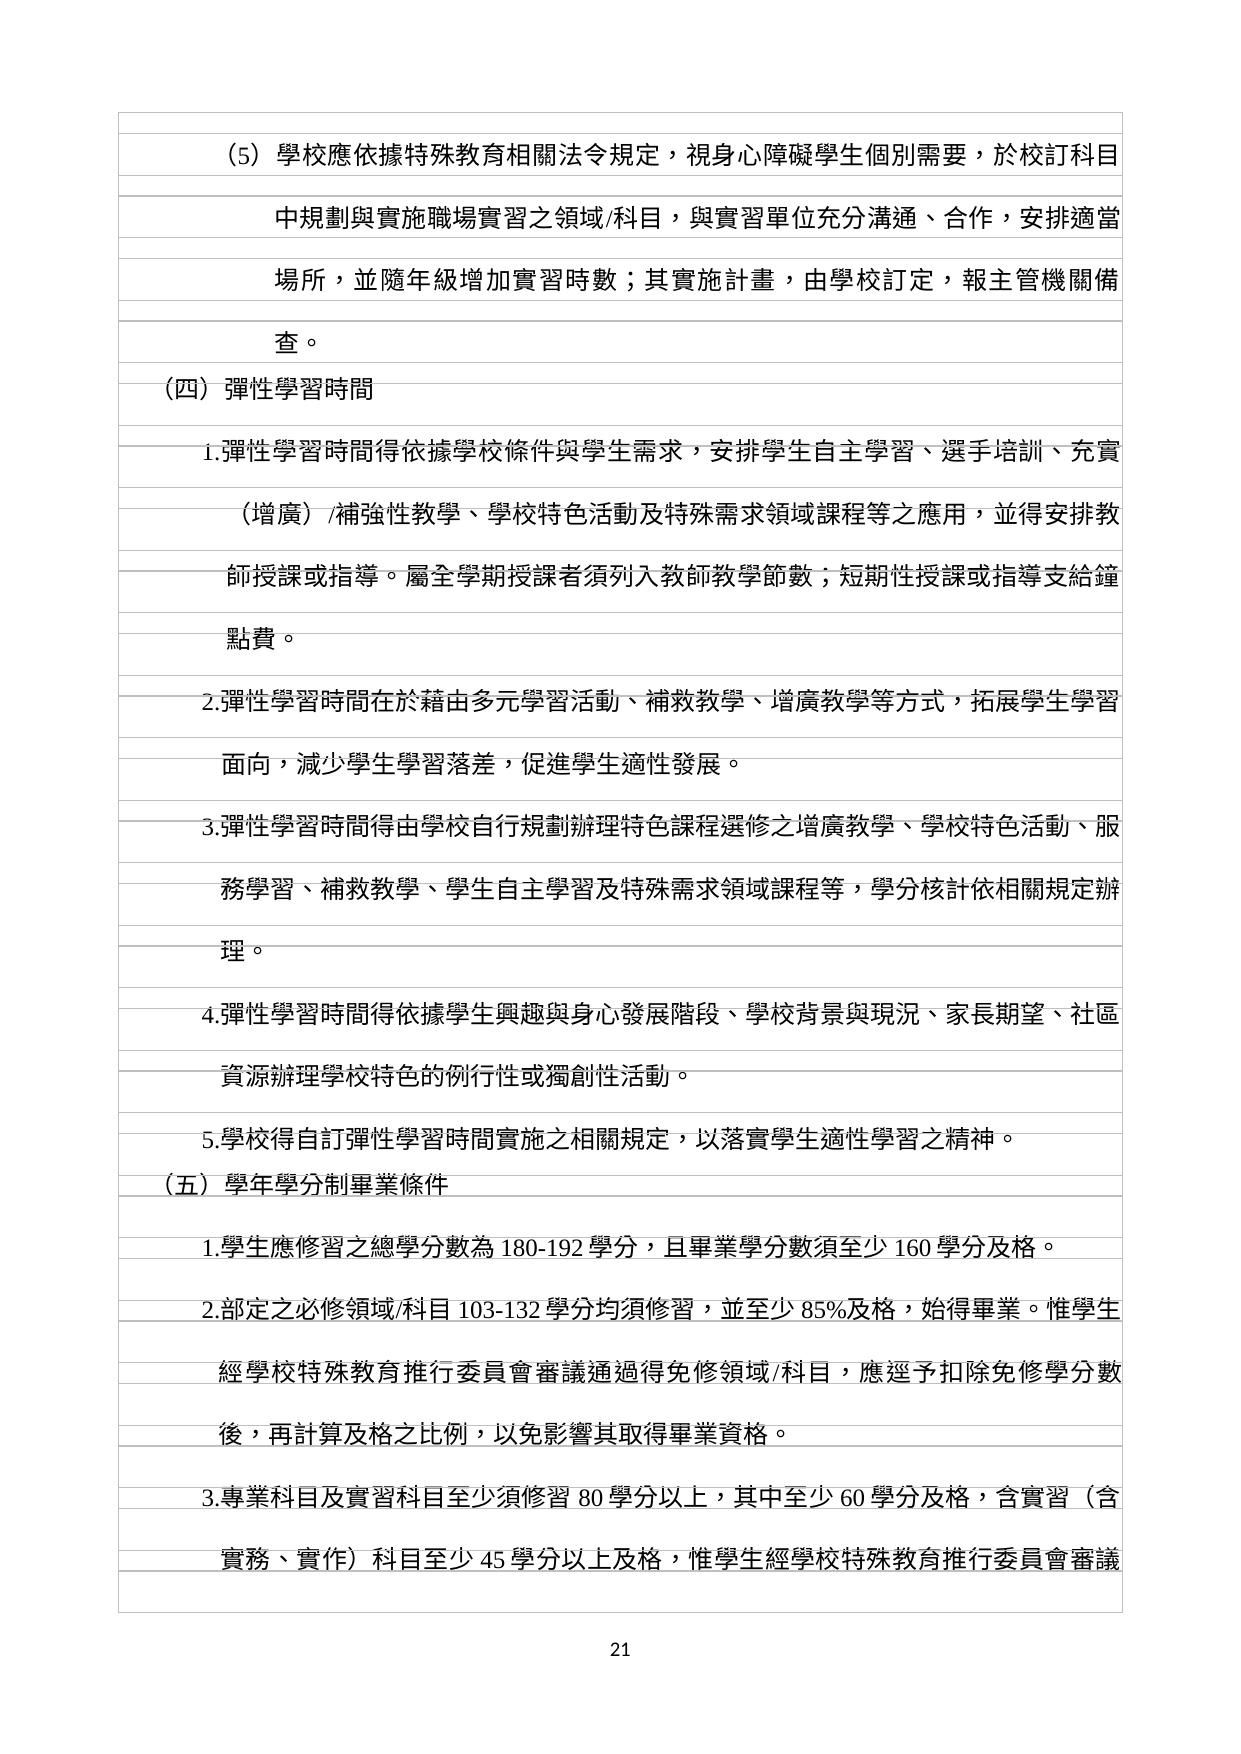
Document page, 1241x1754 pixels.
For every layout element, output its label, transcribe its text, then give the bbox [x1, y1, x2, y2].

text 查。 [212, 322, 1122, 362]
text 1.學生應修習之總學分數為180-192學分，且畢業學分數須至少160學分及格。 [201, 1204, 1122, 1237]
text （五）學年學分制畢業條件 [149, 1158, 1122, 1175]
text 4.彈性學習時間得依據學生興趣與身心發展階段、學校背景與現況、家長期望、社區資源辦理學校特色的例行性或獨創性活動。 [201, 1072, 1122, 1096]
text [212, 176, 1122, 195]
text 2.彈性學習時間在於藉由多元學習活動、補救教學、增廣教學等方式，拓展學生學習面向，減少學生學習落差，促進學生適性發展。 [201, 759, 1122, 783]
text 3.專業科目及實習科目至少須修習80學分以上，其中至少60學分及格，含實習（含實務、實作）科目至少45學分以上及格，惟學生經學校特殊教育推行委員會審議通過得免修科目，應逕予扣除免修學分數後，免受前開及格學分數之限制。 [771, 1488, 905, 1508]
text 5.學校得自訂彈性學習時間實施之相關規定，以落實學生適性學習之精神。 [201, 1134, 1122, 1158]
text 3.彈性學習時間得由學校自行規劃辦理特色課程選修之增廣教學、學校特色活動、服務學習、補救教學、學生自主學習及特殊需求領域課程等，學分核計依相關規定辦理。 [201, 884, 1122, 925]
text 1.彈性學習時間得依據學校條件與學生需求，安排學生自主學習、選手培訓、充實（增廣）/補強性教學、學校特色活動及特殊需求領域課程等之應用，並得安排教師授課或指導。屬全學期授課者須列入教師教學節數；短期性授課或指導支給鐘點費。 [201, 408, 1122, 425]
text 1.學生應修習之總學分數為180-192學分，且畢業學分數須至少160學分及格。 [806, 1238, 971, 1258]
text （四）彈性學習時間 [149, 384, 1122, 408]
text 3.彈性學習時間得由學校自行規劃辦理特色課程選修之增廣教學、學校特色活動、服務學習、補救教學、學生自主學習及特殊需求領域課程等，學分核計依相關規定辦理。 [201, 801, 1122, 820]
text 1.彈性學習時間得依據學校條件與學生需求，安排學生自主學習、選手培訓、充實（增廣）/補強性教學、學校特色活動及特殊需求領域課程等之應用，並得安排教師授課或指導。屬全學期授課者須列入教師教學節數；短期性授課或指導支給鐘點費。 [201, 551, 1122, 570]
text [212, 113, 1122, 133]
text 1.彈性學習時間得依據學校條件與學生需求，安排學生自主學習、選手培訓、充實（增廣）/補強性教學、學校特色活動及特殊需求領域課程等之應用，並得安排教師授課或指導。屬全學期授課者須列入教師教學節數；短期性授課或指導支給鐘點費。 [201, 572, 1122, 612]
text 1.學生應修習之總學分數為180-192學分，且畢業學分數須至少160學分及格。 [201, 1259, 1122, 1266]
text 1.彈性學習時間得依據學校條件與學生需求，安排學生自主學習、選手培訓、充實（增廣）/補強性教學、學校特色活動及特殊需求領域課程等之應用，並得安排教師授課或指導。屬全學期授課者須列入教師教學節數；短期性授課或指導支給鐘點費。 [201, 488, 1122, 508]
text 1.彈性學習時間得依據學校條件與學生需求，安排學生自主學習、選手培訓、充實（增廣）/補強性教學、學校特色活動及特殊需求領域課程等之應用，並得安排教師授課或指導。屬全學期授課者須列入教師教學節數；短期性授課或指導支給鐘點費。 [201, 426, 1122, 445]
text 2.彈性學習時間在於藉由多元學習活動、補救教學、增廣教學等方式，拓展學生學習面向，減少學生學習落差，促進學生適性發展。 [201, 738, 1122, 758]
text （五）學年學分制畢業條件 [149, 1176, 170, 1195]
text 1.彈性學習時間得依據學校條件與學生需求，安排學生自主學習、選手培訓、充實（增廣）/補強性教學、學校特色活動及特殊需求領域課程等之應用，並得安排教師授課或指導。屬全學期授課者須列入教師教學節數；短期性授課或指導支給鐘點費。 [201, 509, 1122, 550]
text 3.彈性學習時間得由學校自行規劃辦理特色課程選修之增廣教學、學校特色活動、服務學習、補救教學、學生自主學習及特殊需求領域課程等，學分核計依相關規定辦理。 [201, 926, 1122, 945]
text （五）學年學分制畢業條件 [185, 1176, 205, 1195]
text [149, 363, 1122, 383]
text 4.彈性學習時間得依據學生興趣與身心發展階段、學校背景與現況、家長期望、社區資源辦理學校特色的例行性或獨創性活動。 [201, 988, 1122, 1008]
text （五）學年學分制畢業條件 [168, 1176, 184, 1195]
text 場所，並隨年級增加實習時數；其實施計畫，由學校訂定，報主管機關備 [212, 259, 1122, 300]
text 1.彈性學習時間得依據學校條件與學生需求，安排學生自主學習、選手培訓、充實（增廣）/補強性教學、學校特色活動及特殊需求領域課程等之應用，並得安排教師授課或指導。屬全學期授課者須列入教師教學節數；短期性授課或指導支給鐘點費。 [201, 447, 1122, 487]
text （五）學年學分制畢業條件 [347, 1176, 386, 1195]
text 2.部定之必修領域/科目103-132學分均須修習，並至少85%及格，始得畢業。惟學生經學校特殊教育推行委員會審議通過得免修領域/科目，應逕予扣除免修學分數後，再計算及格之比例，以免影響其取得畢業資格。 [201, 1266, 1122, 1300]
text 1.學生應修習之總學分數為180-192學分，且畢業學分數須至少160學分及格。 [201, 1238, 273, 1258]
text 3.彈性學習時間得由學校自行規劃辦理特色課程選修之增廣教學、學校特色活動、服務學習、補救教學、學生自主學習及特殊需求領域課程等，學分核計依相關規定辦理。 [201, 947, 1122, 971]
text 4.彈性學習時間得依據學生興趣與身心發展階段、學校背景與現況、家長期望、社區資源辦理學校特色的例行性或獨創性活動。 [201, 971, 1122, 987]
text 2.彈性學習時間在於藉由多元學習活動、補救教學、增廣教學等方式，拓展學生學習面向，減少學生學習落差，促進學生適性發展。 [201, 658, 1122, 675]
text （五）學年學分制畢業條件 [203, 1176, 262, 1195]
text 3.專業科目及實習科目至少須修習80學分以上，其中至少60學分及格，含實習（含實務、實作）科目至少45學分以上及格，惟學生經學校特殊教育推行委員會審議通過得免修科目，應逕予扣除免修學分數後，免受前開及格學分數之限制。 [419, 1551, 546, 1570]
text 2.部定之必修領域/科目103-132學分均須修習，並至少85%及格，始得畢業。惟學生經學校特殊教育推行委員會審議通過得免修領域/科目，應逕予扣除免修學分數後，再計算及格之比例，以免影響其取得畢業資格。 [201, 1447, 1122, 1454]
text 3.專業科目及實習科目至少須修習80學分以上，其中至少60學分及格，含實習（含實務、實作）科目至少45學分以上及格，惟學生經學校特殊教育推行委員會審議通過得免修科目，應逕予扣除免修學分數後，免受前開及格學分數之限制。 [201, 1509, 1122, 1550]
text 2.部定之必修領域/科目103-132學分均須修習，並至少85%及格，始得畢業。惟學生經學校特殊教育推行委員會審議通過得免修領域/科目，應逕予扣除免修學分數後，再計算及格之比例，以免影響其取得畢業資格。 [201, 1384, 1122, 1425]
text 2.部定之必修領域/科目103-132學分均須修習，並至少85%及格，始得畢業。惟學生經學校特殊教育推行委員會審議通過得免修領域/科目，應逕予扣除免修學分數後，再計算及格之比例，以免影響其取得畢業資格。 [681, 1301, 860, 1320]
text [212, 301, 1122, 320]
text 4.彈性學習時間得依據學生興趣與身心發展階段、學校背景與現況、家長期望、社區資源辦理學校特色的例行性或獨創性活動。 [201, 1051, 1122, 1070]
text 2.部定之必修領域/科目103-132學分均須修習，並至少85%及格，始得畢業。惟學生經學校特殊教育推行委員會審議通過得免修領域/科目，應逕予扣除免修學分數後，再計算及格之比例，以免影響其取得畢業資格。 [201, 1322, 1122, 1362]
text 2.部定之必修領域/科目103-132學分均須修習，並至少85%及格，始得畢業。惟學生經學校特殊教育推行委員會審議通過得免修領域/科目，應逕予扣除免修學分數後，再計算及格之比例，以免影響其取得畢業資格。 [761, 1426, 1122, 1445]
text 2.彈性學習時間在於藉由多元學習活動、補救教學、增廣教學等方式，拓展學生學習面向，減少學生學習落差，促進學生適性發展。 [201, 697, 1122, 737]
text 1.彈性學習時間得依據學校條件與學生需求，安排學生自主學習、選手培訓、充實（增廣）/補強性教學、學校特色活動及特殊需求領域課程等之應用，並得安排教師授課或指導。屬全學期授課者須列入教師教學節數；短期性授課或指導支給鐘點費。 [201, 634, 1122, 658]
text 3.彈性學習時間得由學校自行規劃辦理特色課程選修之增廣教學、學校特色活動、服務學習、補救教學、學生自主學習及特殊需求領域課程等，學分核計依相關規定辦理。 [201, 863, 1122, 883]
text （五）學年學分制畢業條件 [264, 1176, 309, 1195]
text 1.學生應修習之總學分數為180-192學分，且畢業學分數須至少160學分及格。 [483, 1238, 623, 1258]
text （五）學年學分制畢業條件 [441, 1176, 1122, 1195]
text 1.學生應修習之總學分數為180-192學分，且畢業學分數須至少160學分及格。 [726, 1238, 773, 1258]
text 2.部定之必修領域/科目103-132學分均須修習，並至少85%及格，始得畢業。惟學生經學校特殊教育推行委員會審議通過得免修領域/科目，應逕予扣除免修學分數後，再計算及格之比例，以免影響其取得畢業資格。 [448, 1301, 580, 1320]
text 3.專業科目及實習科目至少須修習80學分以上，其中至少60學分及格，含實習（含實務、實作）科目至少45學分以上及格，惟學生經學校特殊教育推行委員會審議通過得免修科目，應逕予扣除免修學分數後，免受前開及格學分數之限制。 [201, 1572, 1122, 1579]
text 4.彈性學習時間得依據學生興趣與身心發展階段、學校背景與現況、家長期望、社區資源辦理學校特色的例行性或獨創性活動。 [201, 1009, 1122, 1050]
text （5）學校應依據特殊教育相關法令規定，視身心障礙學生個別需要，於校訂科目 [212, 134, 1122, 175]
text （五）學年學分制畢業條件 [317, 1176, 331, 1195]
text 3.專業科目及實習科目至少須修習80學分以上，其中至少60學分及格，含實習（含實務、實作）科目至少45學分以上及格，惟學生經學校特殊教育推行委員會審議通過得免修科目，應逕予扣除免修學分數後，免受前開及格學分數之限制。 [700, 1551, 820, 1570]
text 1.學生應修習之總學分數為180-192學分，且畢業學分數須至少160學分及格。 [631, 1238, 725, 1258]
text 1.學生應修習之總學分數為180-192學分，且畢業學分數須至少160學分及格。 [1029, 1238, 1122, 1258]
text [212, 238, 1122, 258]
text 1.學生應修習之總學分數為180-192學分，且畢業學分數須至少160學分及格。 [331, 1238, 430, 1258]
text 1.彈性學習時間得依據學校條件與學生需求，安排學生自主學習、選手培訓、充實（增廣）/補強性教學、學校特色活動及特殊需求領域課程等之應用，並得安排教師授課或指導。屬全學期授課者須列入教師教學節數；短期性授課或指導支給鐘點費。 [201, 613, 1122, 633]
text 3.專業科目及實習科目至少須修習80學分以上，其中至少60學分及格，含實習（含實務、實作）科目至少45學分以上及格，惟學生經學校特殊教育推行委員會審議通過得免修科目，應逕予扣除免修學分數後，免受前開及格學分數之限制。 [201, 1454, 1122, 1487]
text 中規劃與實施職場實習之領域/科目，與實習單位充分溝通、合作，安排適當 [212, 197, 1122, 237]
text （五）學年學分制畢業條件 [149, 1197, 1122, 1204]
text 5.學校得自訂彈性學習時間實施之相關規定，以落實學生適性學習之精神。 [201, 1096, 1122, 1112]
text 5.學校得自訂彈性學習時間實施之相關規定，以落實學生適性學習之精神。 [201, 1113, 1122, 1133]
text 3.彈性學習時間得由學校自行規劃辦理特色課程選修之增廣教學、學校特色活動、服務學習、補救教學、學生自主學習及特殊需求領域課程等，學分核計依相關規定辦理。 [201, 822, 1122, 862]
text 3.彈性學習時間得由學校自行規劃辦理特色課程選修之增廣教學、學校特色活動、服務學習、補救教學、學生自主學習及特殊需求領域課程等，學分核計依相關規定辦理。 [201, 783, 1122, 800]
text （五）學年學分制畢業條件 [387, 1176, 404, 1195]
text （五）學年學分制畢業條件 [405, 1176, 429, 1195]
text 2.彈性學習時間在於藉由多元學習活動、補救教學、增廣教學等方式，拓展學生學習面向，減少學生學習落差，促進學生適性發展。 [201, 676, 1122, 695]
